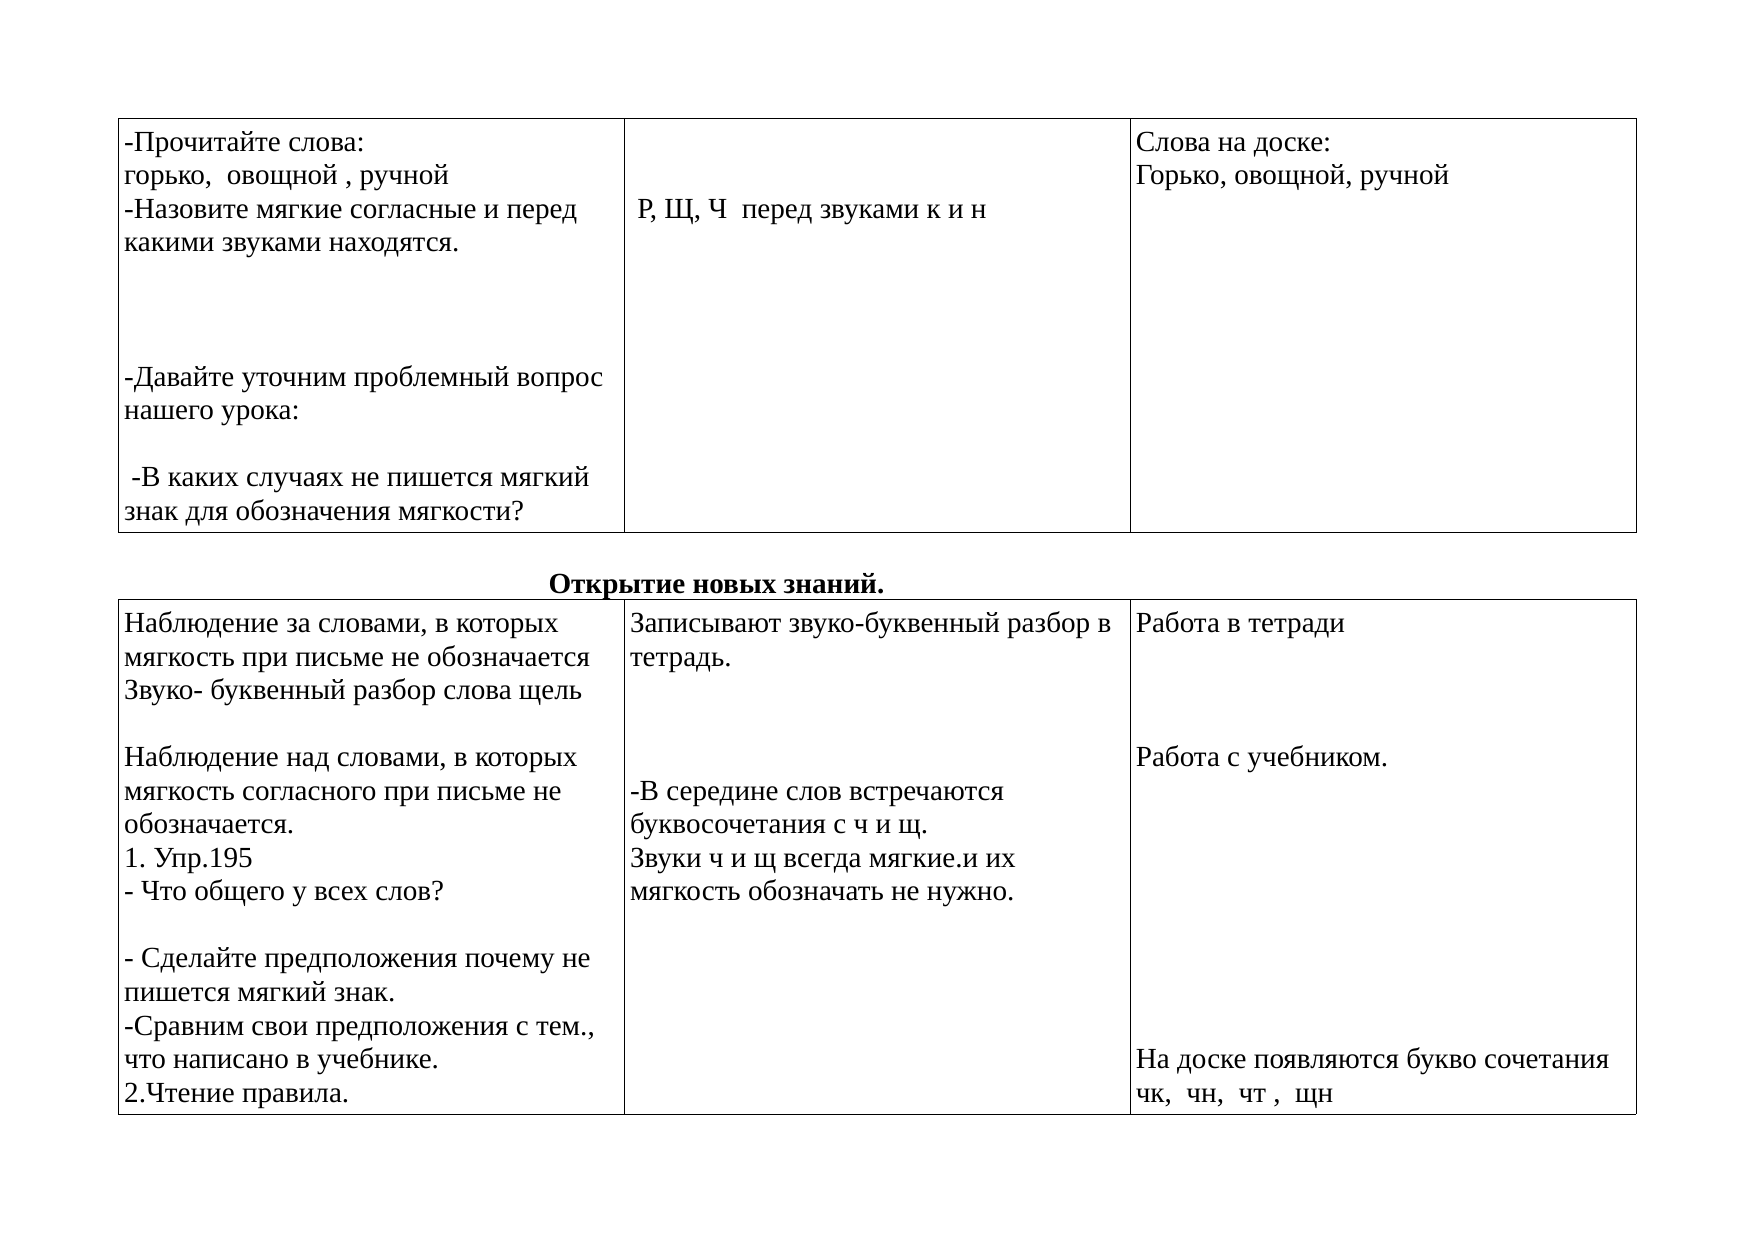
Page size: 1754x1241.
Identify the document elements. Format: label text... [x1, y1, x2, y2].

table_header Слова на доске: Горько, овощной, ручной [1131, 119, 1636, 532]
table_header Наблюдение за словами, в которых мягкость при письме не обозначается Звуко- буквенный разбор слова щель Наблюдение над словами, в которых мягкость согласного при письме не обозначается. 1. Упр.195 - Что общего у всех слов? - Сделайте предположения почему не пишется мягкий знак. -Сравним свои предположения с тем., что написано в учебнике. 2.Чтение правила. [119, 600, 624, 1114]
table_header Р, Щ, Ч перед звуками к и н [625, 119, 1130, 532]
text Открытие новых знаний. [118, 566, 1636, 599]
table_header Работа в тетради Работа с учебником. На доске появляются букво сочетания чк, чн, чт , щн [1131, 600, 1636, 1114]
table_header -Прочитайте слова: горько, овощной , ручной -Назовите мягкие согласные и перед какими звуками находятся. -Давайте уточним проблемный вопрос нашего урока: -В каких случаях не пишется мягкий знак для обозначения мягкости? [119, 119, 624, 532]
table_header Записывают звуко-буквенный разбор в тетрадь. -В середине слов встречаются буквосочетания с ч и щ. Звуки ч и щ всегда мягкие.и их мягкость обозначать не нужно. [625, 600, 1130, 1114]
